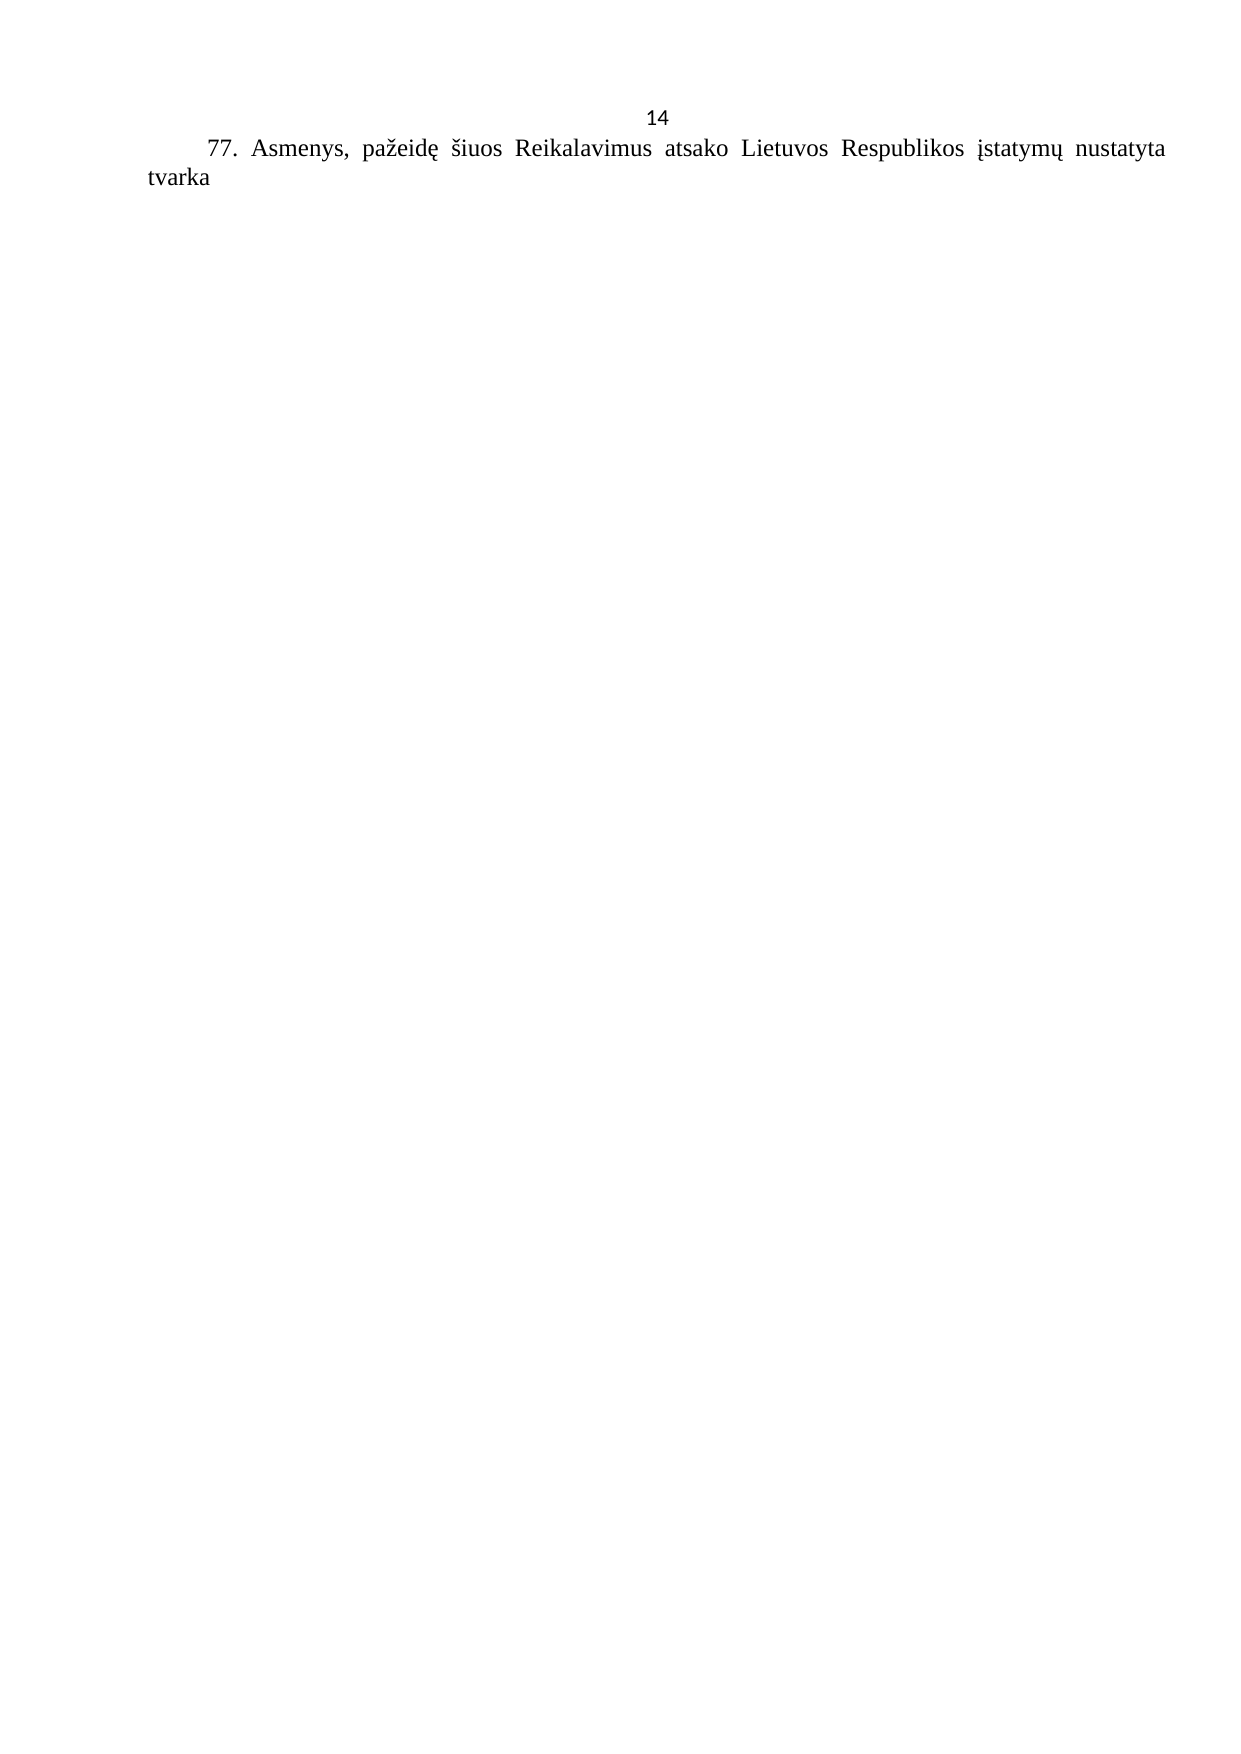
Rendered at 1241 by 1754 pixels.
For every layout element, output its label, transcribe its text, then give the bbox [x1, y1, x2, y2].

text 77. Asmenys, pažeidę šiuos Reikalavimus atsako Lietuvos Respublikos įstatymų nustatyta tvarka [148, 133, 1166, 190]
